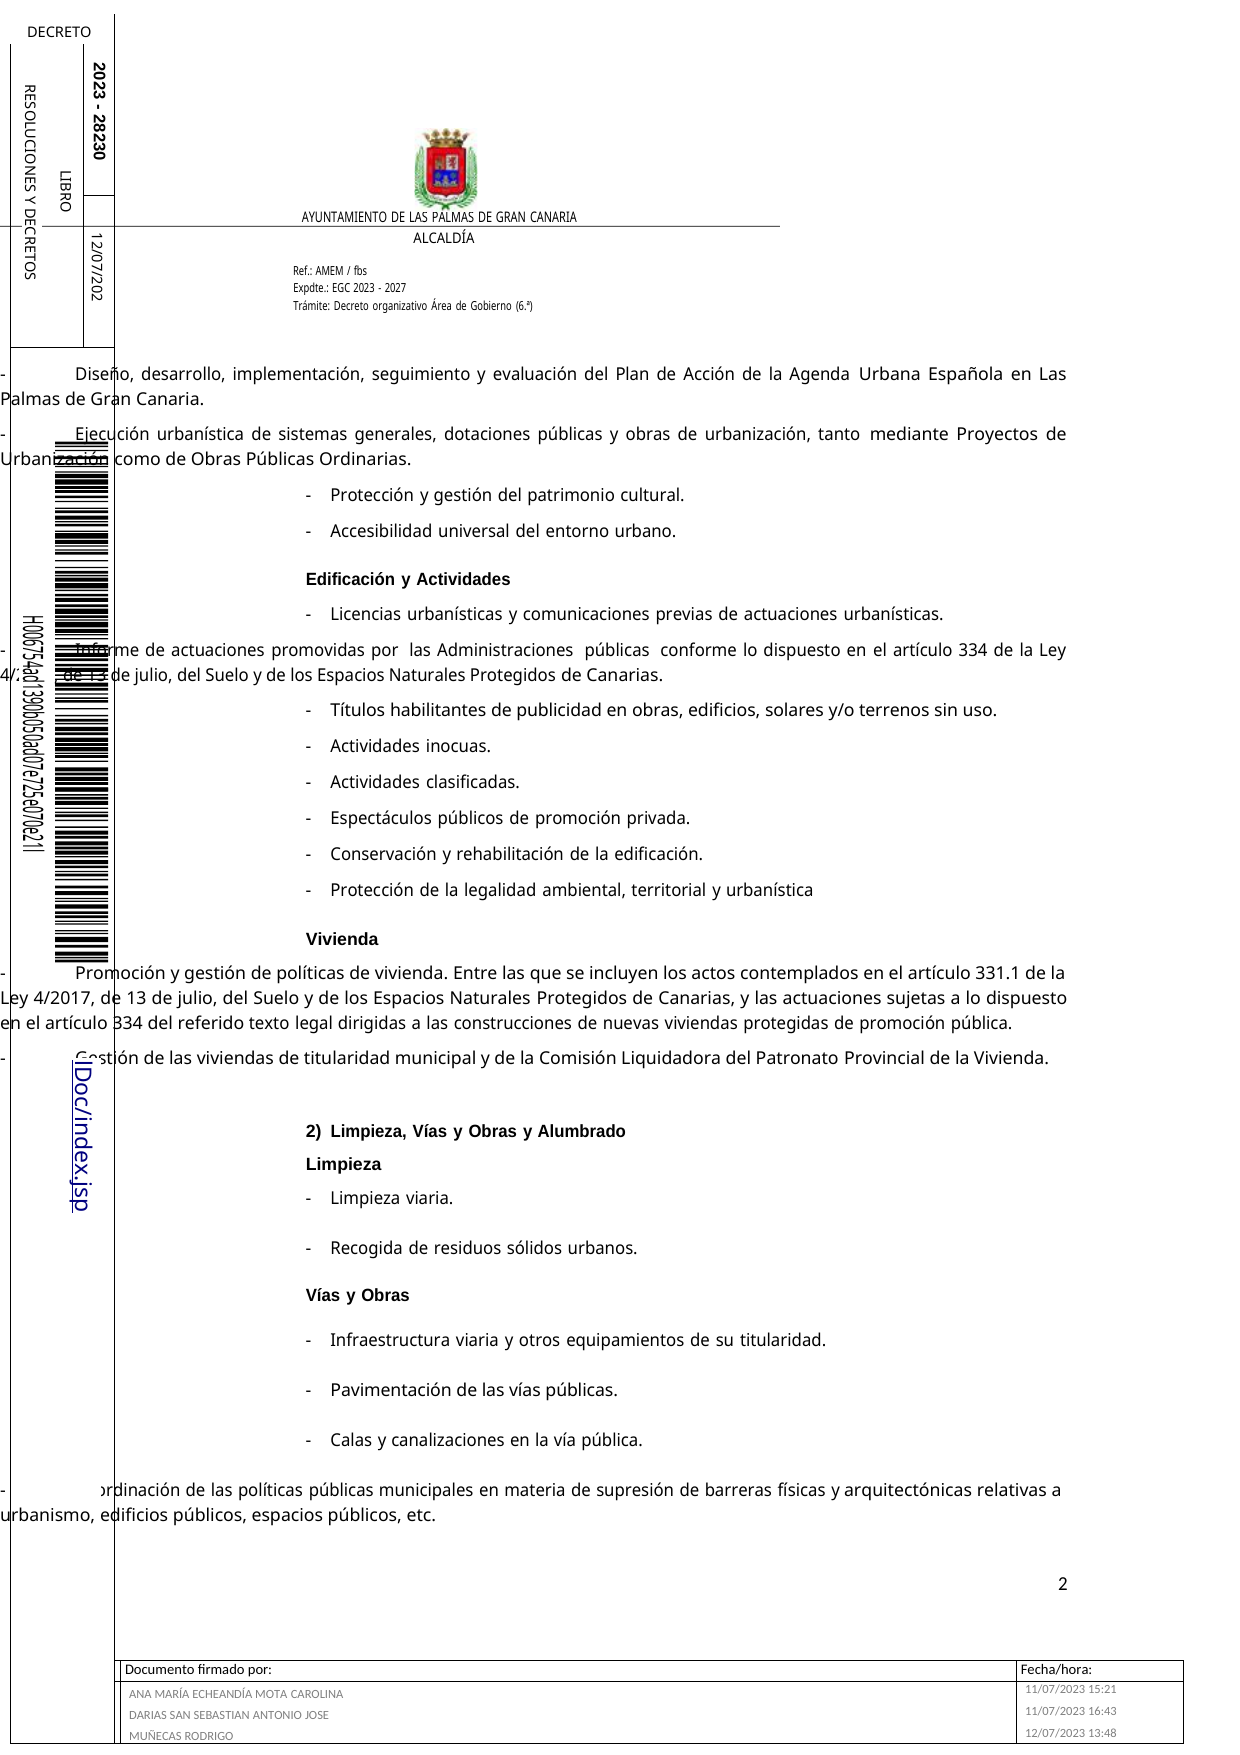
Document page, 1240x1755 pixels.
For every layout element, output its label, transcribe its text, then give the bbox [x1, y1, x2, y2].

list Licencias urbanísticas y comunicaciones previas de actuaciones urbanísticas. [305, 601, 1081, 626]
list Gestión de las viviendas de titularidad municipal y de la Comisión Liquidadora del Patronato Provincial de la Vivienda. [11, 1046, 114, 1504]
text DECRETO [27, 22, 114, 42]
subtitle Vías y Obras [306, 1285, 1081, 1306]
text Ref.: AMEM / fbs [293, 262, 1081, 279]
list Protección y gestión del patrimonio cultural. [305, 482, 1081, 507]
list Limpieza viaria. [305, 1185, 1081, 1209]
text Trámite: Decreto organizativo Área de Gobierno (6.ª) [293, 297, 1081, 314]
list Ejecución urbanística de sistemas generales, dotaciones públicas y obras de urbanización, tanto mediante Proyectos de Urbanización como de Obras Públicas Ordinarias. [115, 422, 1067, 471]
list Pavimentación de las vías públicas. [305, 1378, 1081, 1402]
list Espectáculos públicos de promoción privada. [305, 806, 1081, 830]
list Conservación y rehabilitación de la edificación. [305, 842, 1081, 866]
list Gestión de las viviendas de titularidad municipal y de la Comisión Liquidadora del Patronato Provincial de la Vivienda. [115, 1046, 1067, 1070]
list Actividades inocuas. [305, 734, 1081, 758]
list H006754ad1390b050ad07e725e070e21l [19, 616, 53, 862]
subtitle [0, 1571, 10, 1595]
list Ejecución urbanística de sistemas generales, dotaciones públicas y obras de urbanización, tanto mediante Proyectos de Urbanización como de Obras Públicas Ordinarias. [11, 422, 114, 471]
list Accesibilidad universal del entorno urbano. [305, 518, 1081, 542]
list Limpieza, Vías y Obras y Alumbrado Limpieza [306, 1121, 629, 1174]
text 12/07/2023 [88, 232, 107, 308]
list Recogida de residuos sólidos urbanos. [305, 1235, 1081, 1259]
subtitle [11, 1571, 114, 1595]
subtitle Vivienda [306, 928, 1081, 949]
list COPIA AUTÉNTICA que puede ser comprobada mediante el Código Seguro de Verificación en http://sedeelectronica.laspalmasgc.es/valDoc/index.jsp [66, 1060, 99, 1504]
subtitle Edificación y Actividades [306, 569, 1081, 589]
text AYUNTAMIENTO DE LAS PALMAS DE GRAN CANARIA [156, 119, 722, 225]
list Diseño, desarrollo, implementación, seguimiento y evaluación del Plan de Acción de la Agenda Urbana Española en Las Palmas de Gran Canaria. [11, 361, 114, 410]
list Licencias urbanísticas y comunicaciones previas de actuaciones urbanísticas. [19, 613, 54, 862]
list Coordinación de las políticas públicas municipales en materia de supresión de barreras físicas y arquitectónicas relativas a urbanismo, edificios públicos, espacios públicos, etc. [115, 1477, 1067, 1526]
text ALCALDÍA [165, 228, 722, 248]
list Actividades clasificadas. [305, 770, 1081, 794]
text RESOLUCIONES Y DECRETOS [22, 84, 41, 301]
list Promoción y gestión de políticas de vivienda. Entre las que se incluyen los actos contemplados en el artículo 331.1 de la Ley 4/2017, de 13 de julio, del Suelo y de los Espacios Naturales Protegidos de Canarias, y las actuaciones sujetas a lo dispuesto en el artículo 334 del referido texto legal dirigidas a las construcciones de nuevas viviendas protegidas de promoción pública. [115, 961, 1067, 1034]
list Infraestructura viaria y otros equipamientos de su titularidad. [305, 1327, 1081, 1352]
text 2023 - 28230 [90, 62, 109, 163]
list Títulos habilitantes de publicidad en obras, edificios, solares y/o terrenos sin uso. [305, 698, 1081, 722]
subtitle 2 [115, 1571, 1067, 1595]
list Calas y canalizaciones en la vía pública. [305, 1428, 1081, 1452]
list Protección de la legalidad ambiental, territorial y urbanística [305, 877, 1081, 902]
list Diseño, desarrollo, implementación, seguimiento y evaluación del Plan de Acción de la Agenda Urbana Española en Las Palmas de Gran Canaria. [115, 361, 1067, 410]
text Expdte.: EGC 2023 - 2027 [293, 279, 1081, 296]
list Informe de actuaciones promovidas por las Administraciones públicas conforme lo dispuesto en el artículo 334 de la Ley 4/2017, de 13 de julio, del Suelo y de los Espacios Naturales Protegidos de Canarias. [115, 637, 1067, 686]
text LIBRO [57, 170, 76, 216]
list Coordinación de las políticas públicas municipales en materia de supresión de barreras físicas y arquitectónicas relativas a urbanismo, edificios públicos, espacios públicos, etc. [11, 1477, 114, 1526]
